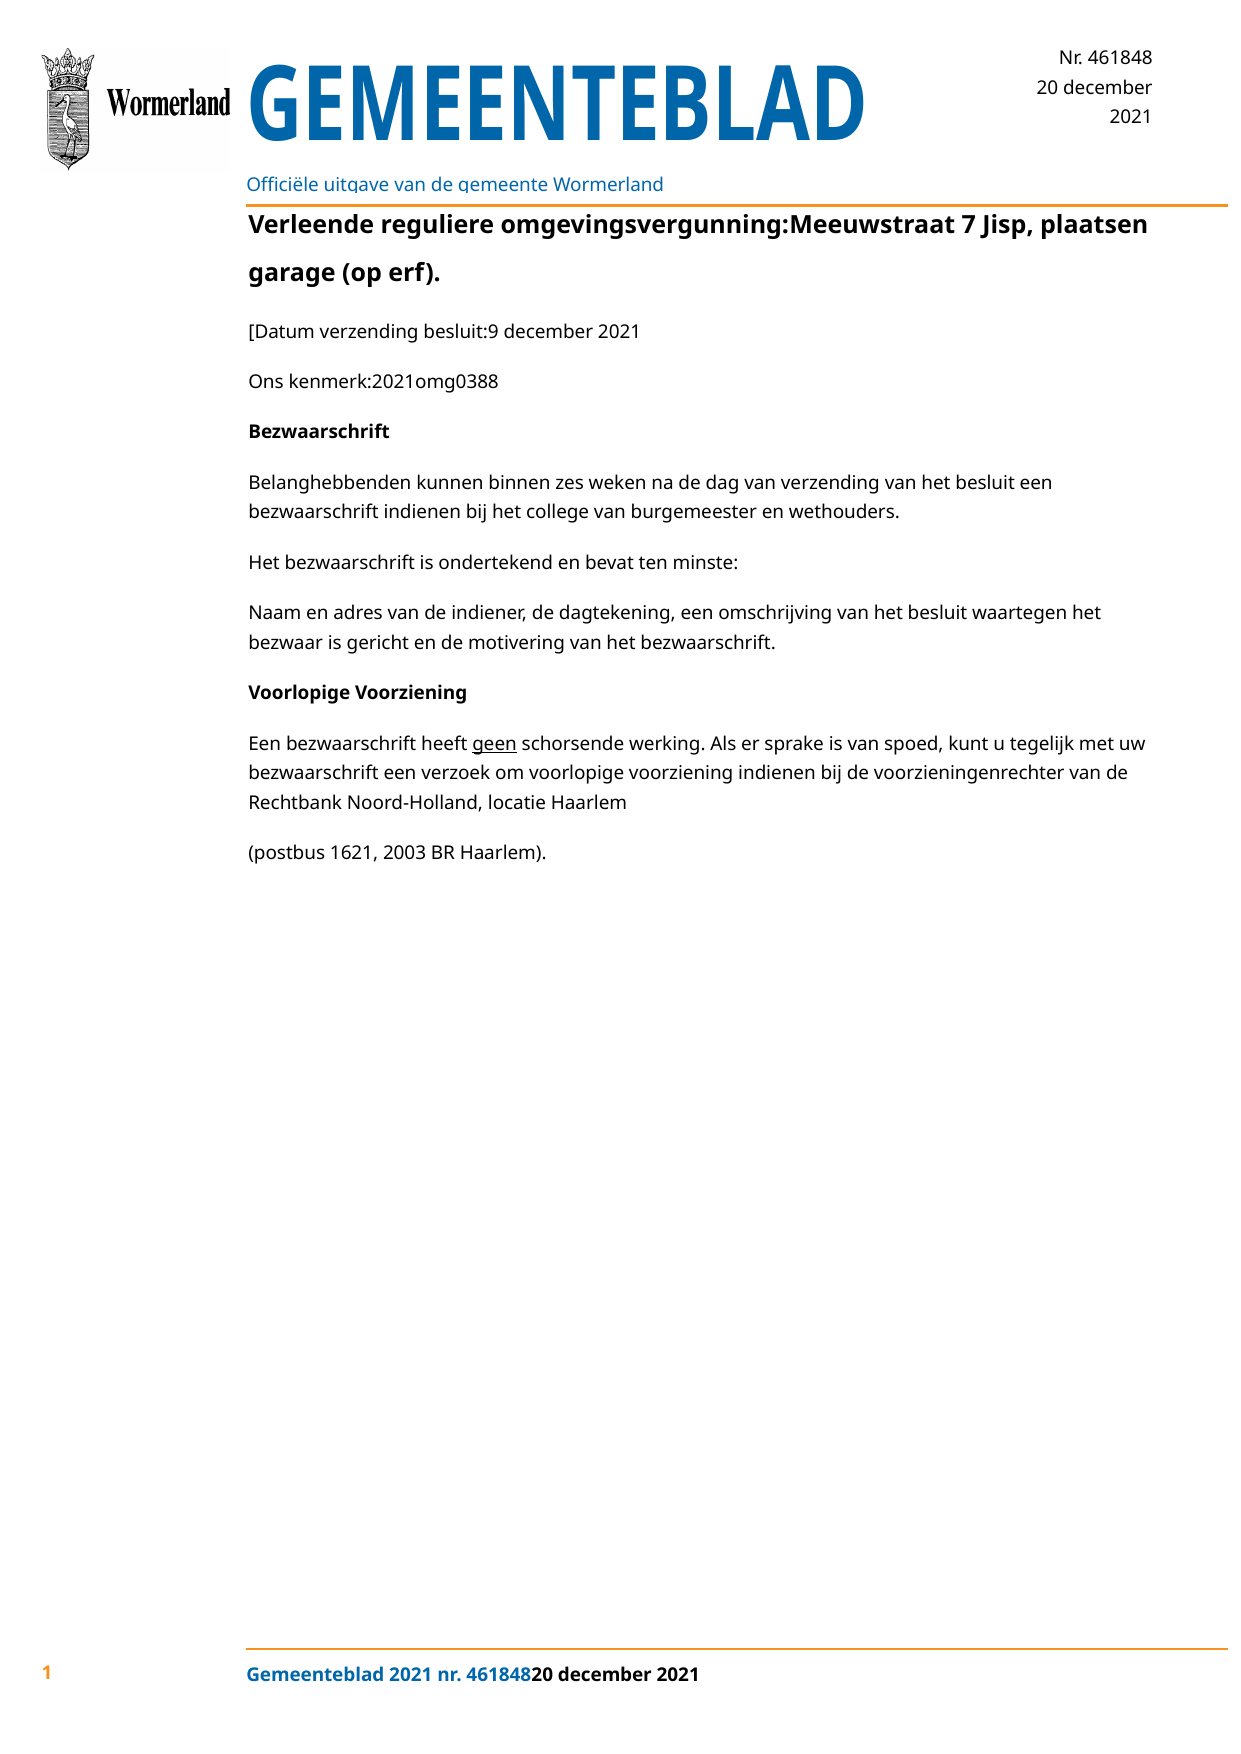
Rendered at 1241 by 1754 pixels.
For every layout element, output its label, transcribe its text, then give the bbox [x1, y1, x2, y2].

text Een bezwaarschrift heeft geen schorsende werking. Als er sprake is van spoed, kunt u tegelijk met uw bezwaarschrift een verzoek om voorlopige voorziening indienen bij de voorzieningenrechter van de Rechtbank Noord-Holland, locatie Haarlem [248, 730, 1152, 815]
text Ons kenmerk:2021omg0388 [248, 368, 1152, 394]
text Bezwaarschrift [248, 419, 1152, 444]
text Voorlopige Voorziening [248, 679, 1152, 705]
text Verleende reguliere omgevingsvergunning:Meeuwstraat 7 Jisp, plaatsen garage (op erf). [248, 207, 1152, 288]
text (postbus 1621, 2003 BR Haarlem). [248, 839, 1152, 865]
text Belanghebbenden kunnen binnen zes weken na de dag van verzending van het besluit een bezwaarschrift indienen bij het college van burgemeester en wethouders. [248, 469, 1152, 524]
text [Datum verzending besluit:9 december 2021 [248, 318, 1152, 344]
text Naam en adres van de indiener, de dagtekening, een omschrijving van het besluit waartegen het bezwaar is gericht en de motivering van het bezwaarschrift. [248, 599, 1152, 655]
picture [41, 47, 231, 172]
text Het bezwaarschrift is ondertekend en bevat ten minste: [248, 549, 1152, 575]
